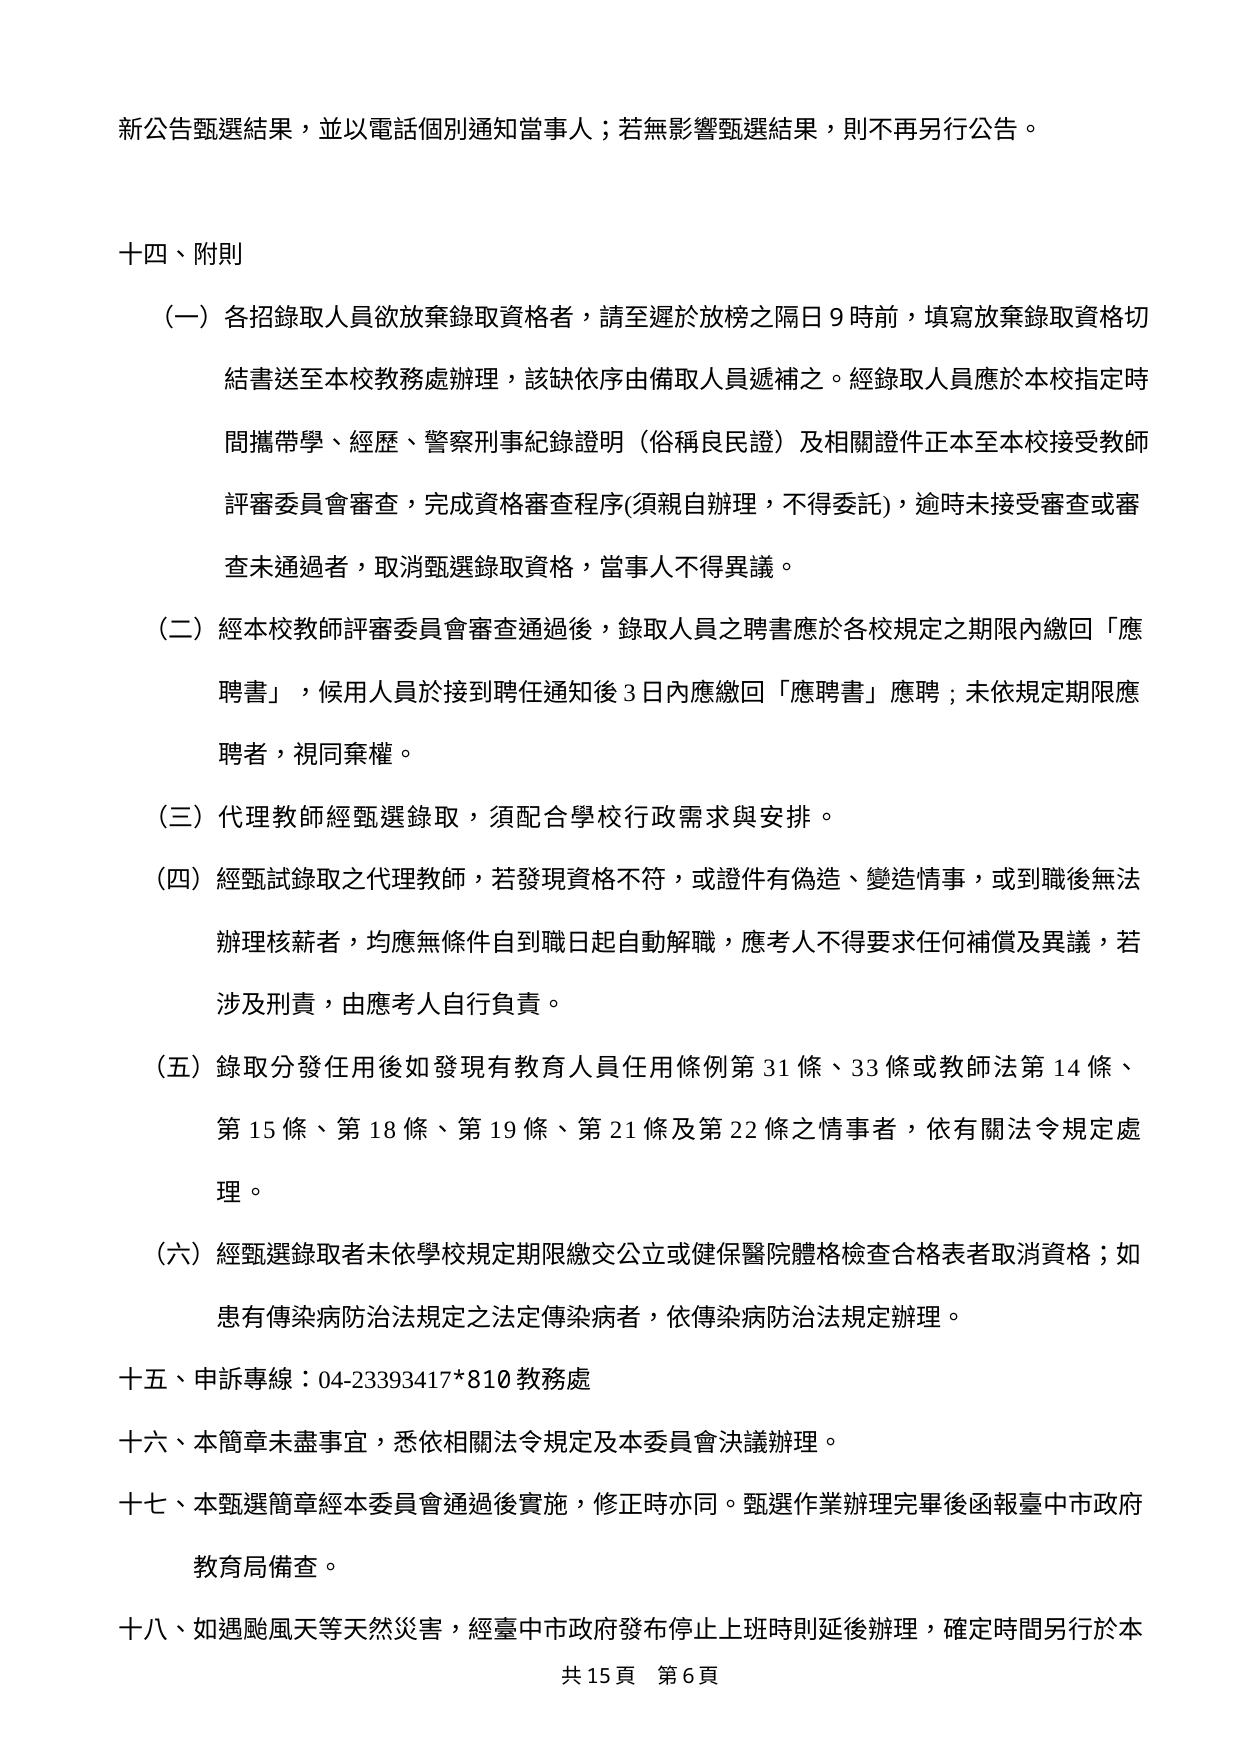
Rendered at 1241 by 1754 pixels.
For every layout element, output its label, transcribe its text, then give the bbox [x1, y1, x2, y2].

text （一）各招錄取人員欲放棄錄取資格者，請至遲於放榜之隔日9時前，填寫放棄錄取資格切結書送至本校教務處辦理，該缺依序由備取人員遞補之。經錄取人員應於本校指定時間攜帶學、經歷、警察刑事紀錄證明（俗稱良民證）及相關證件正本至本校接受教師評審委員會審查，完成資格審查程序(須親自辦理，不得委託)，逾時未接受審查或審查未通過者，取消甄選錄取資格，當事人不得異議。 [149, 273, 1162, 586]
text （五）錄取分發任用後如發現有教育人員任用條例第31條、33條或教師法第14條、第15條、第18條、第19條、第21條及第22條之情事者，依有關法令規定處理。 [141, 1023, 1162, 1211]
text 十七、本甄選簡章經本委員會通過後實施，修正時亦同。甄選作業辦理完畢後函報臺中市政府教育局備查。 [118, 1461, 1162, 1586]
text （四）經甄試錄取之代理教師，若發現資格不符，或證件有偽造、變造情事，或到職後無法辦理核薪者，均應無條件自到職日起自動解職，應考人不得要求任何補償及異議，若涉及刑責，由應考人自行負責。 [141, 836, 1162, 1023]
text 十六、本簡章未盡事宜，悉依相關法令規定及本委員會決議辦理。 [118, 1398, 1162, 1461]
text 新公告甄選結果，並以電話個別通知當事人；若無影響甄選結果，則不再另行公告。 [118, 86, 1162, 148]
text （六）經甄選錄取者未依學校規定期限繳交公立或健保醫院體格檢查合格表者取消資格；如患有傳染病防治法規定之法定傳染病者，依傳染病防治法規定辦理。 [141, 1211, 1162, 1336]
text 十五、申訴專線：04-23393417*810教務處 [118, 1336, 1162, 1398]
text 十八、如遇颱風天等天然災害，經臺中市政府發布停止上班時則延後辦理，確定時間另行於本 [118, 1586, 1162, 1648]
text 十四、附則 [118, 211, 1162, 273]
text （三）代理教師經甄選錄取，須配合學校行政需求與安排。 [118, 773, 1162, 836]
text （二）經本校教師評審委員會審查通過後，錄取人員之聘書應於各校規定之期限內繳回「應聘書」，候用人員於接到聘任通知後3日內應繳回「應聘書」應聘﹔未依規定期限應聘者，視同棄權。 [143, 586, 1162, 773]
